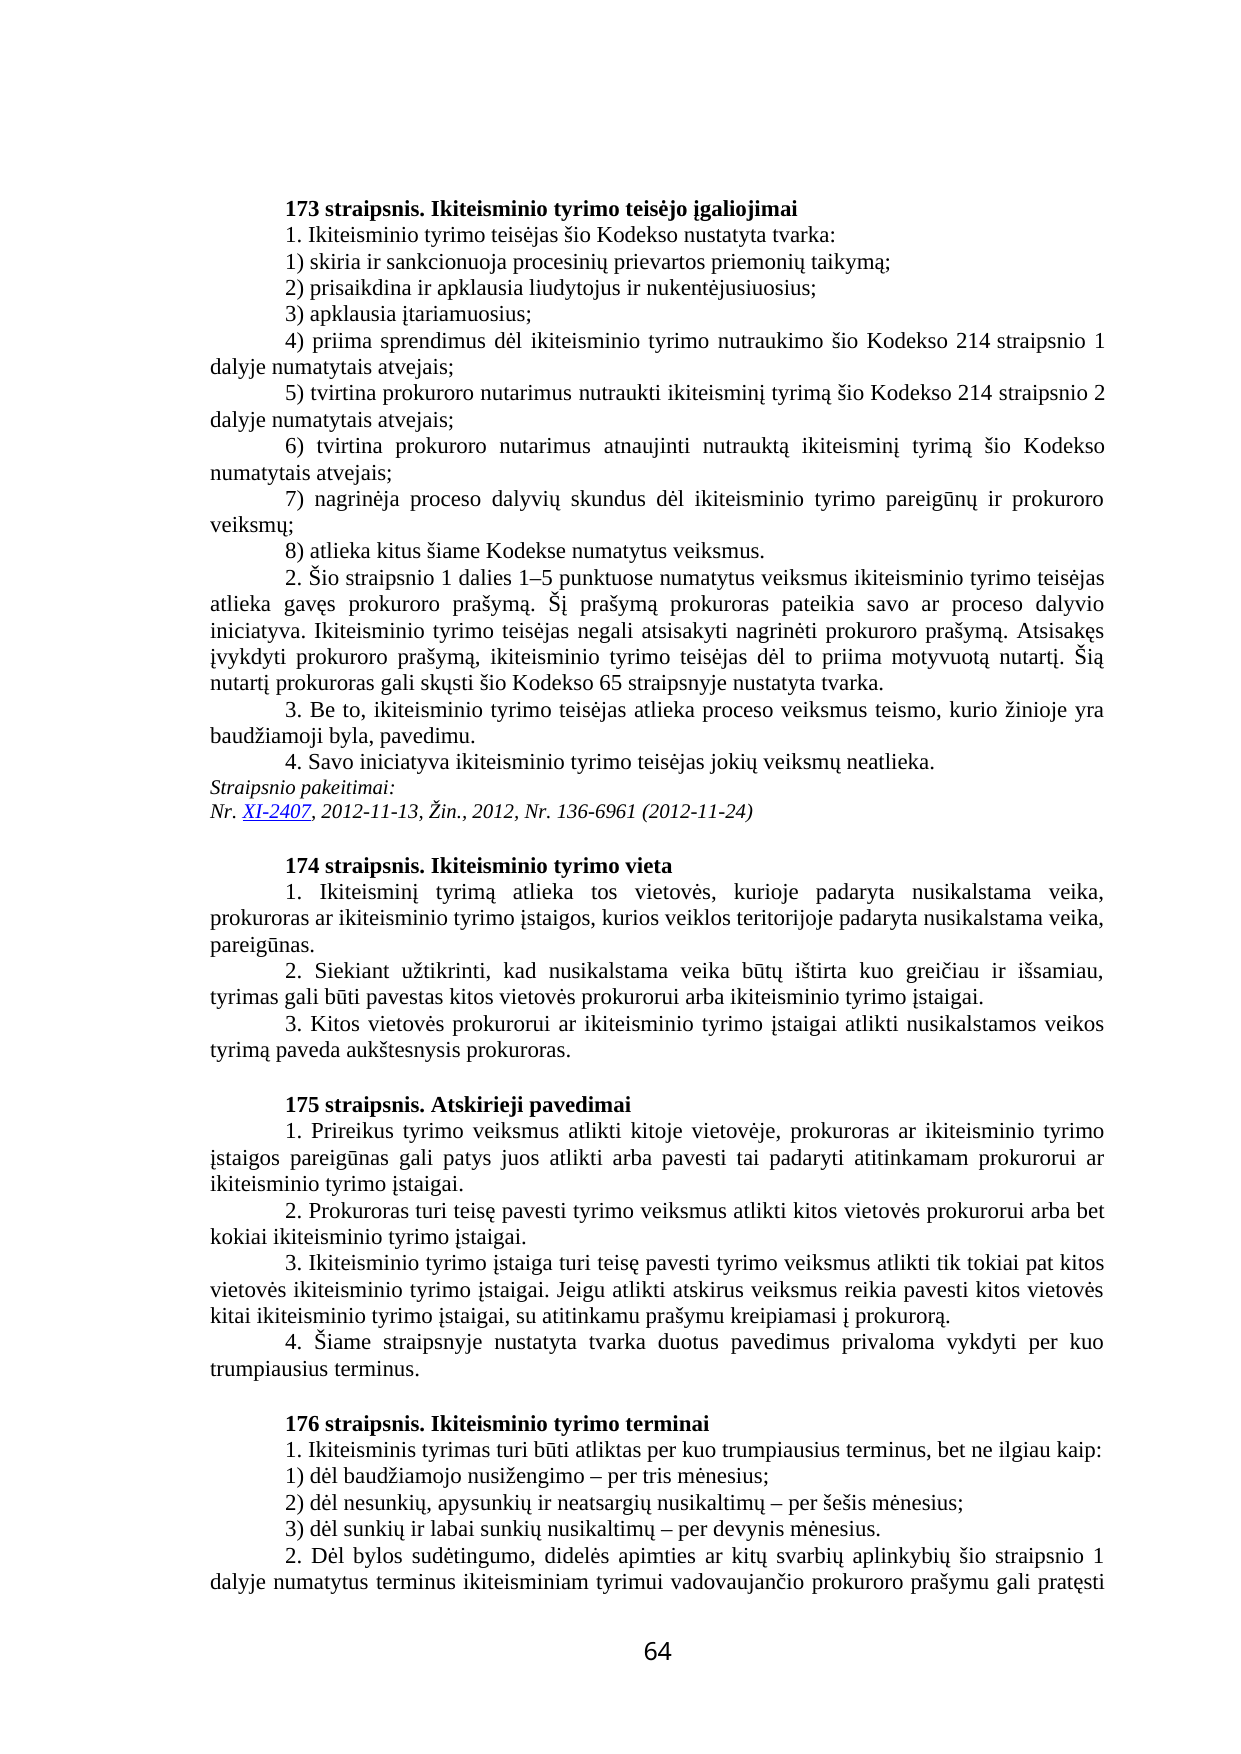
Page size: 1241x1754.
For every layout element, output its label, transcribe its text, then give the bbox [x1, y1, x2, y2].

text 6) tvirtina prokuroro nutarimus atnaujinti nutrauktą ikiteisminį tyrimą šio Kodekso numatytais atvejais; [210, 432, 1106, 485]
text 1. Ikiteisminį tyrimą atlieka tos vietovės, kurioje padaryta nusikalstama veika, prokuroras ar ikiteisminio tyrimo įstaigos, kurios veiklos teritorijoje padaryta nusikalstama veika, pareigūnas. [210, 878, 1106, 957]
text 8) atlieka kitus šiame Kodekse numatytus veiksmus. [210, 538, 1106, 564]
text 174 straipsnis. Ikiteisminio tyrimo vieta [210, 852, 1106, 878]
text 2. Prokuroras turi teisę pavesti tyrimo veiksmus atlikti kitos vietovės prokurorui arba bet kokiai ikiteisminio tyrimo įstaigai. [210, 1197, 1106, 1249]
text 2. Šio straipsnio 1 dalies 1–5 punktuose numatytus veiksmus ikiteisminio tyrimo teisėjas atlieka gavęs prokuroro prašymą. Šį prašymą prokuroras pateikia savo ar proceso dalyvio iniciatyva. Ikiteisminio tyrimo teisėjas negali atsisakyti nagrinėti prokuroro prašymą. Atsisakęs įvykdyti prokuroro prašymą, ikiteisminio tyrimo teisėjas dėl to priima motyvuotą nutartį. Šią nutartį prokuroras gali skųsti šio Kodekso 65 straipsnyje nustatyta tvarka. [210, 564, 1106, 696]
text 3. Kitos vietovės prokurorui ar ikiteisminio tyrimo įstaigai atlikti nusikalstamos veikos tyrimą paveda aukštesnysis prokuroras. [210, 1010, 1106, 1062]
text 7) nagrinėja proceso dalyvių skundus dėl ikiteisminio tyrimo pareigūnų ir prokuroro veiksmų; [210, 485, 1106, 538]
text Nr. XI-2407, 2012-11-13, Žin., 2012, Nr. 136-6961 (2012-11-24) [210, 799, 1106, 823]
text 1. Ikiteisminis tyrimas turi būti atliktas per kuo trumpiausius terminus, bet ne ilgiau kaip: [210, 1436, 1106, 1463]
text 4. Šiame straipsnyje nustatyta tvarka duotus pavedimus privaloma vykdyti per kuo trumpiausius terminus. [210, 1328, 1106, 1381]
text 3. Ikiteisminio tyrimo įstaiga turi teisę pavesti tyrimo veiksmus atlikti tik tokiai pat kitos vietovės ikiteisminio tyrimo įstaigai. Jeigu atlikti atskirus veiksmus reikia pavesti kitos vietovės kitai ikiteisminio tyrimo įstaigai, su atitinkamu prašymu kreipiamasi į prokurorą. [210, 1249, 1106, 1328]
text 2) dėl nesunkių, apysunkių ir neatsargių nusikaltimų – per šešis mėnesius; [210, 1489, 1106, 1515]
text 173 straipsnis. Ikiteisminio tyrimo teisėjo įgaliojimai [210, 195, 1106, 221]
text 2. Siekiant užtikrinti, kad nusikalstama veika būtų ištirta kuo greičiau ir išsamiau, tyrimas gali būti pavestas kitos vietovės prokurorui arba ikiteisminio tyrimo įstaigai. [210, 957, 1106, 1010]
text 4) priima sprendimus dėl ikiteisminio tyrimo nutraukimo šio Kodekso 214 straipsnio 1 dalyje numatytais atvejais; [210, 327, 1106, 379]
text 1) skiria ir sankcionuoja procesinių prievartos priemonių taikymą; [210, 248, 1106, 274]
text 4. Savo iniciatyva ikiteisminio tyrimo teisėjas jokių veiksmų neatlieka. [210, 748, 1106, 775]
text 2) prisaikdina ir apklausia liudytojus ir nukentėjusiuosius; [210, 274, 1106, 300]
text 175 straipsnis. Atskirieji pavedimai [210, 1091, 1106, 1118]
text 3) dėl sunkių ir labai sunkių nusikaltimų – per devynis mėnesius. [210, 1515, 1106, 1542]
text 1. Prireikus tyrimo veiksmus atlikti kitoje vietovėje, prokuroras ar ikiteisminio tyrimo įstaigos pareigūnas gali patys juos atlikti arba pavesti tai padaryti atitinkamam prokurorui ar ikiteisminio tyrimo įstaigai. [210, 1118, 1106, 1197]
text 3) apklausia įtariamuosius; [210, 300, 1106, 327]
text 2. Dėl bylos sudėtingumo, didelės apimties ar kitų svarbių aplinkybių šio straipsnio 1 dalyje numatytus terminus ikiteisminiam tyrimui vadovaujančio prokuroro prašymu gali pratęsti [210, 1542, 1106, 1594]
text 1. Ikiteisminio tyrimo teisėjas šio Kodekso nustatyta tvarka: [210, 221, 1106, 248]
text 1) dėl baudžiamojo nusižengimo – per tris mėnesius; [210, 1463, 1106, 1489]
text Straipsnio pakeitimai: [210, 775, 1106, 799]
text 3. Be to, ikiteisminio tyrimo teisėjas atlieka proceso veiksmus teismo, kurio žinioje yra baudžiamoji byla, pavedimu. [210, 696, 1106, 748]
text 5) tvirtina prokuroro nutarimus nutraukti ikiteisminį tyrimą šio Kodekso 214 straipsnio 2 dalyje numatytais atvejais; [210, 379, 1106, 432]
text 176 straipsnis. Ikiteisminio tyrimo terminai [210, 1410, 1106, 1436]
